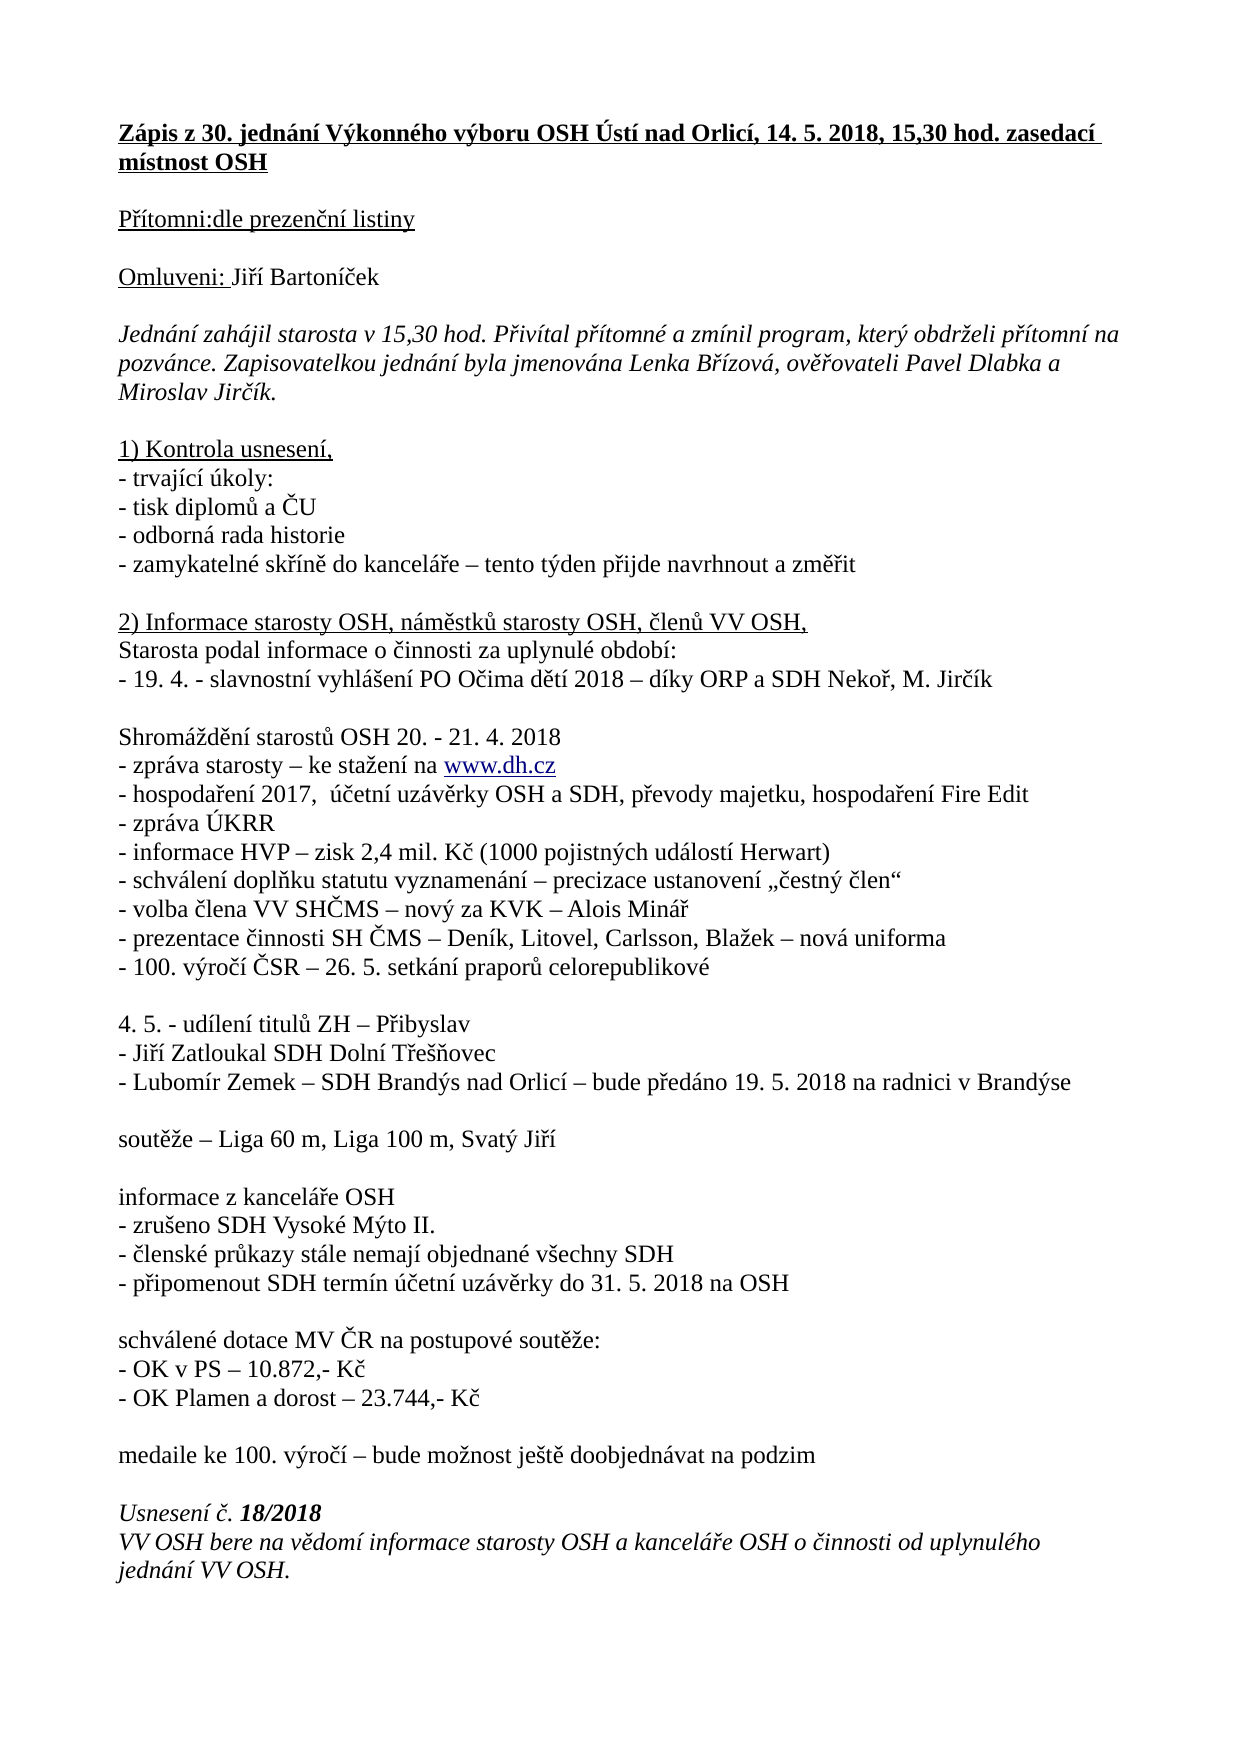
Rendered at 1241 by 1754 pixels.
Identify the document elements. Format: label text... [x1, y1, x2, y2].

text - tisk diplomů a ČU [118, 492, 1122, 521]
text soutěže – Liga 60 m, Liga 100 m, Svatý Jiří [118, 1124, 1122, 1153]
text - schválení doplňku statutu vyznamenání – precizace ustanovení „čestný člen“ [118, 866, 1122, 894]
text - Jiří Zatloukal SDH Dolní Třešňovec [118, 1038, 1122, 1067]
text Přítomni:dle prezenční listiny [118, 204, 1122, 233]
text - zpráva ÚKRR [118, 808, 1122, 837]
text Zápis z 30. jednání Výkonného výboru OSH Ústí nad Orlicí, 14. 5. 2018, 15,30 hod. zasedací místnost OSH [118, 118, 1122, 176]
text 1) Kontrola usnesení, [118, 434, 1122, 463]
text - OK Plamen a dorost – 23.744,- Kč [118, 1383, 1122, 1412]
text - zamykatelné skříně do kanceláře – tento týden přijde navrhnout a změřit [118, 549, 1122, 578]
text 2) Informace starosty OSH, náměstků starosty OSH, členů VV OSH, [118, 607, 1122, 636]
text - 19. 4. - slavnostní vyhlášení PO Očima dětí 2018 – díky ORP a SDH Nekoř, M. Jirčík [118, 664, 1122, 693]
text - Lubomír Zemek – SDH Brandýs nad Orlicí – bude předáno 19. 5. 2018 na radnici v Brandýse [118, 1067, 1122, 1096]
text medaile ke 100. výročí – bude možnost ještě doobjednávat na podzim [118, 1441, 1122, 1469]
text - členské průkazy stále nemají objednané všechny SDH [118, 1239, 1122, 1268]
text Jednání zahájil starosta v 15,30 hod. Přivítal přítomné a zmínil program, který obdrželi přítomní na pozvánce. Zapisovatelkou jednání byla jmenována Lenka Břízová, ověřovateli Pavel Dlabka a Miroslav Jirčík. [118, 319, 1122, 406]
text - informace HVP – zisk 2,4 mil. Kč (1000 pojistných událostí Herwart) [118, 837, 1122, 866]
text - prezentace činnosti SH ČMS – Deník, Litovel, Carlsson, Blažek – nová uniforma [118, 923, 1122, 952]
text Starosta podal informace o činnosti za uplynulé období: [118, 636, 1122, 664]
text Omluveni: Jiří Bartoníček [118, 262, 1122, 291]
text VV OSH bere na vědomí informace starosty OSH a kanceláře OSH o činnosti od uplynulého jednání VV OSH. [118, 1527, 1122, 1584]
text schválené dotace MV ČR na postupové soutěže: [118, 1326, 1122, 1354]
text - 100. výročí ČSR – 26. 5. setkání praporů celorepublikové [118, 952, 1122, 981]
text Usnesení č. 18/2018 [118, 1498, 1122, 1527]
text - připomenout SDH termín účetní uzávěrky do 31. 5. 2018 na OSH [118, 1268, 1122, 1297]
text - zpráva starosty – ke stažení na www.dh.cz [118, 751, 1122, 779]
text - zrušeno SDH Vysoké Mýto II. [118, 1211, 1122, 1239]
text - volba člena VV SHČMS – nový za KVK – Alois Minář [118, 894, 1122, 923]
text - hospodaření 2017, účetní uzávěrky OSH a SDH, převody majetku, hospodaření Fire Edit [118, 779, 1122, 808]
text - odborná rada historie [118, 521, 1122, 549]
text 4. 5. - udílení titulů ZH – Přibyslav [118, 1009, 1122, 1038]
text - trvající úkoly: [118, 463, 1122, 492]
text informace z kanceláře OSH [118, 1182, 1122, 1211]
text Shromáždění starostů OSH 20. - 21. 4. 2018 [118, 722, 1122, 751]
text - OK v PS – 10.872,- Kč [118, 1354, 1122, 1383]
